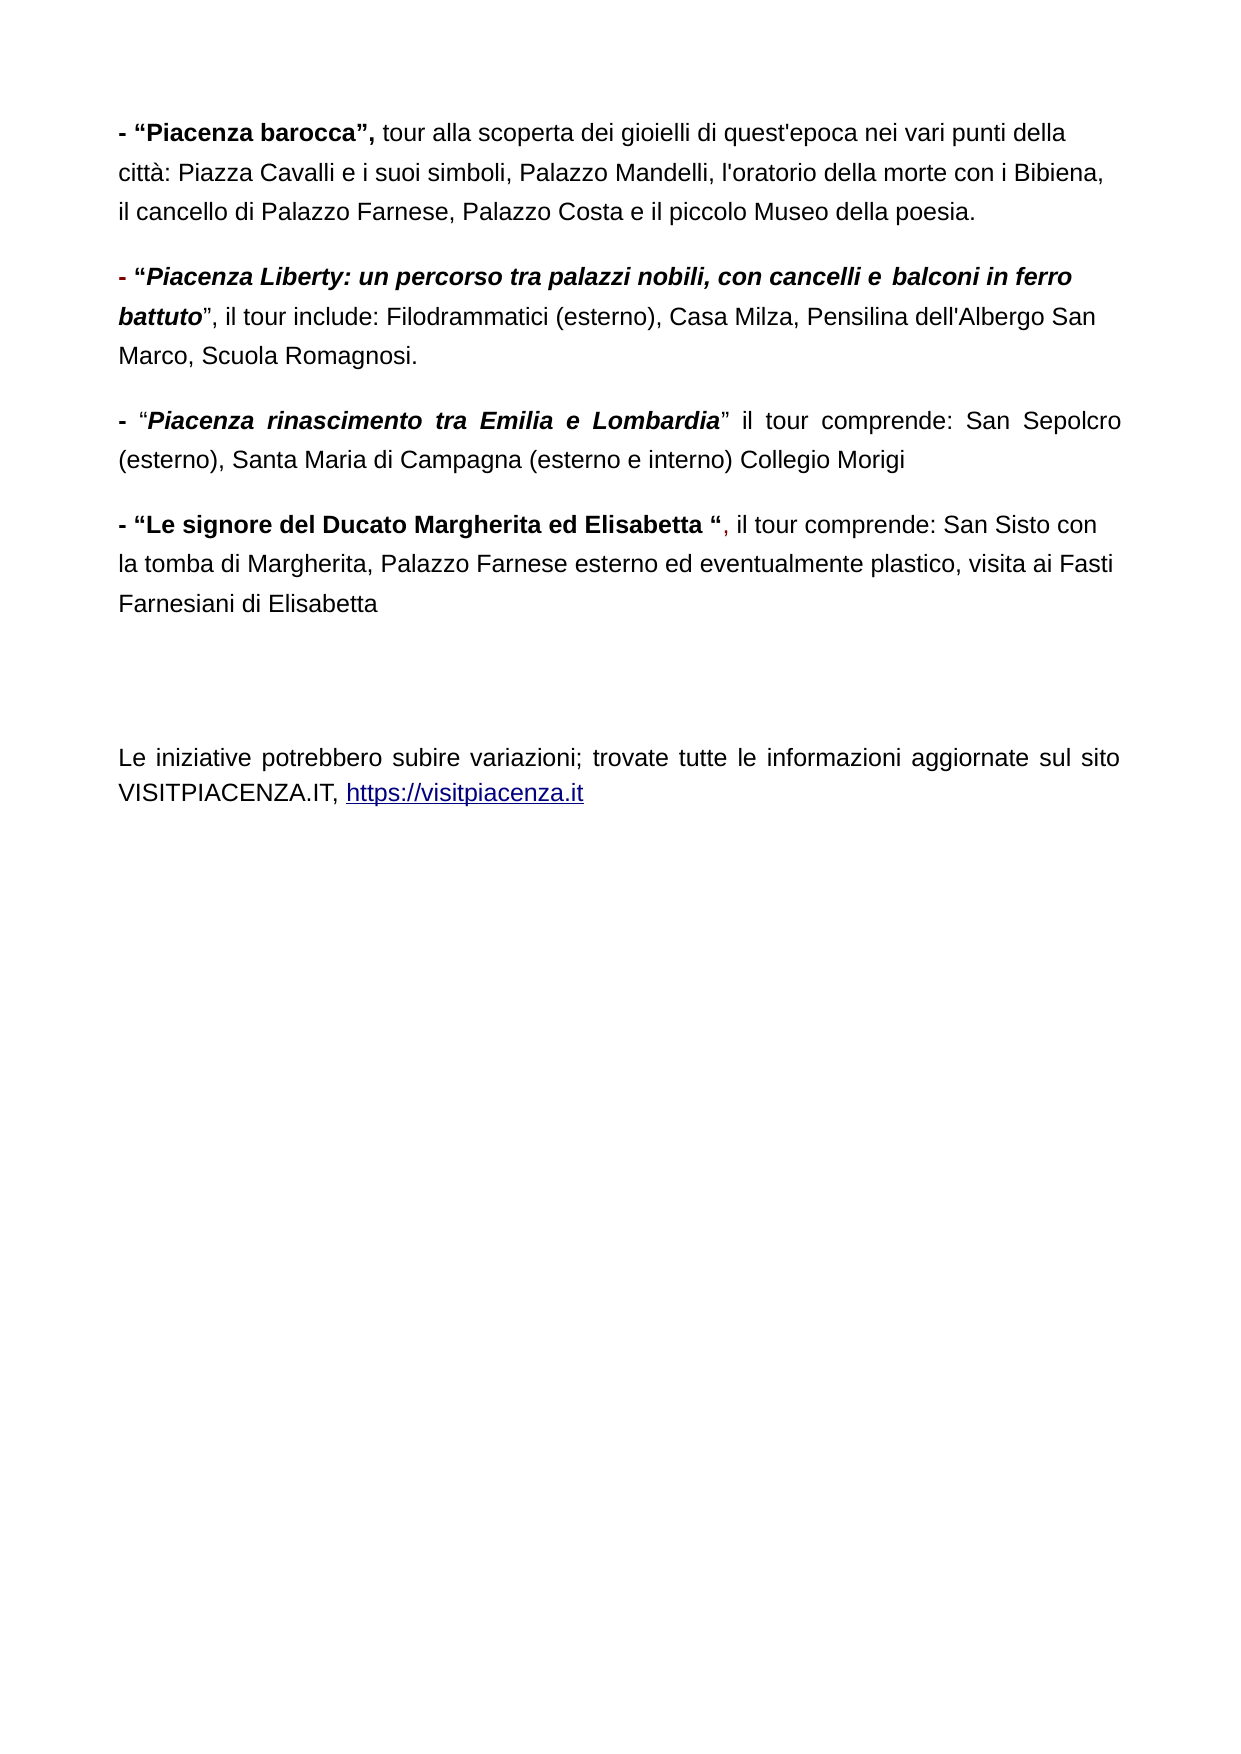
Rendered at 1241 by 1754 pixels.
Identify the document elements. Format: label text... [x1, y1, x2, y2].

text - “Piacenza Liberty: un percorso tra palazzi nobili, con cancelli e balconi in ferro battuto”, il tour include: Filodrammatici (esterno), Casa Milza, Pensilina dell'Albergo San Marco, Scuola Romagnosi. [118, 262, 1122, 370]
text - “Le signore del Ducato Margherita ed Elisabetta “, il tour comprende: San Sisto con la tomba di Margherita, Palazzo Farnese esterno ed eventualmente plastico, visita ai Fasti Farnesiani di Elisabetta [118, 510, 1122, 618]
text - “Piacenza barocca”, tour alla scoperta dei gioielli di quest'epoca nei vari punti della città: Piazza Cavalli e i suoi simboli, Palazzo Mandelli, l'oratorio della morte con i Bibiena, il cancello di Palazzo Farnese, Palazzo Costa e il piccolo Museo della poesia. [118, 118, 1122, 226]
text Le iniziative potrebbero subire variazioni; trovate tutte le informazioni aggiornate sul sito VISITPIACENZA.IT, https://visitpiacenza.it [118, 743, 1122, 806]
text - “Piacenza rinascimento tra Emilia e Lombardia” il tour comprende: San Sepolcro (esterno), Santa Maria di Campagna (esterno e interno) Collegio Morigi [118, 406, 1122, 474]
